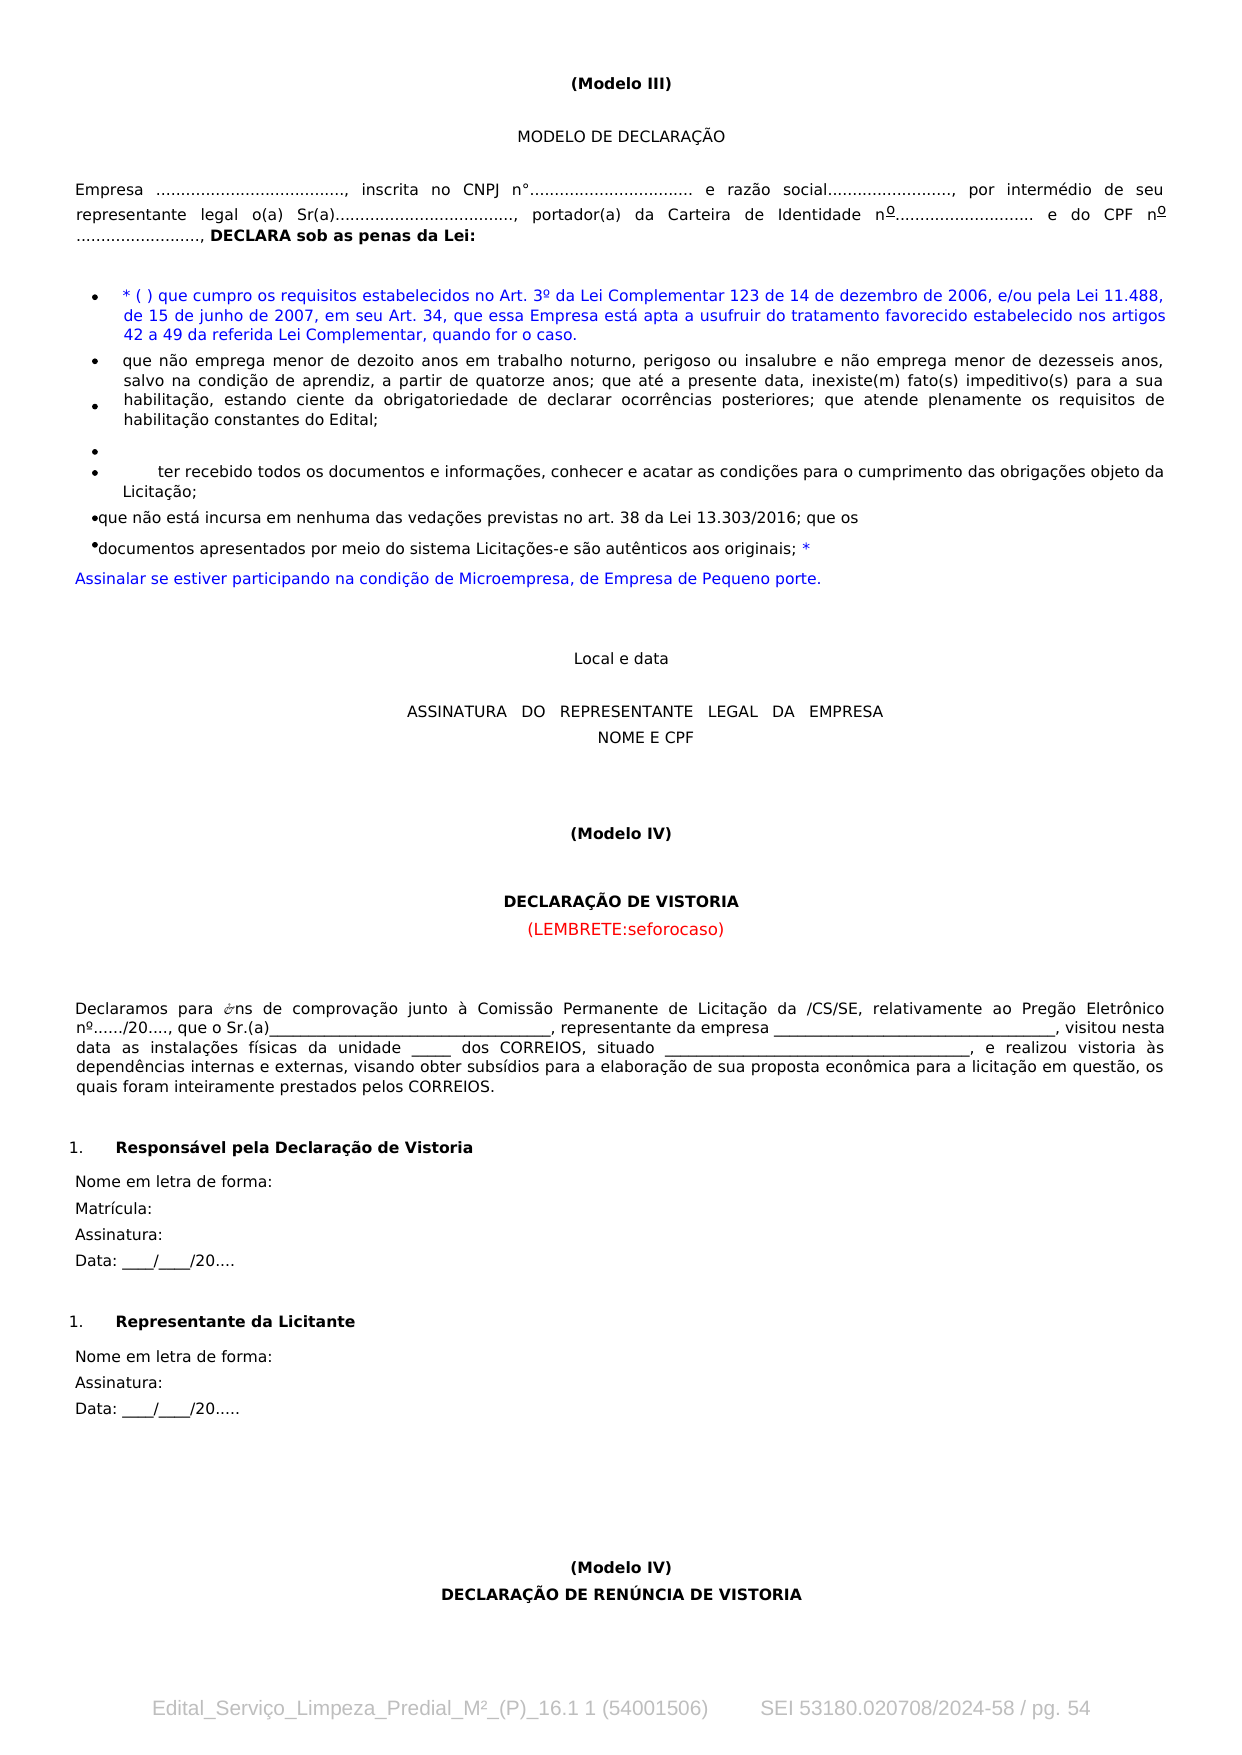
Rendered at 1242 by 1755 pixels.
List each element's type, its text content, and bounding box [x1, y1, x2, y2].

text Local e data [68, 650, 1174, 668]
text 1. Representante da Licitante [68, 1313, 1196, 1331]
subtitle (LEMBRETE:seforocaso) [69, 919, 1182, 939]
text Matrícula: [75, 1200, 1166, 1218]
text (Modelo IV) [76, 1559, 1165, 1578]
text Empresa ......................................, inscrita no CNPJ n°................................. e razão social........................., por intermédio de seu representante legal o(a) Sr(a)...................................., portador(a) da Carteira de Identidade no............................ e do CPF no ........................., DECLARA sob as penas da Lei: [75, 181, 1166, 245]
text ter recebido todos os documentos e informações, conhecer e acatar as condições para o cumprimento das obrigações objeto da [93, 463, 1165, 481]
text Data: ____/____/20.... [75, 1252, 1166, 1271]
text 1. Responsável pela Declaração de Vistoria [68, 1139, 1196, 1157]
text Nome em letra de forma: [75, 1348, 1166, 1366]
text Assinatura: [75, 1374, 1166, 1392]
text MODELO DE DECLARAÇÃO [68, 128, 1173, 146]
text Nome em letra de forma: [75, 1173, 1166, 1192]
text Data: ____/____/20..... [75, 1400, 1166, 1418]
text DECLARAÇÃO DE VISTORIA [76, 893, 1166, 911]
text Declaramos para ns de comprovação junto à Comissão Permanente de Licitação da /CS/SE, relativamente ao Pregão Eletrônico nº....../20...., que o Sr.(a)____________________________________, representante da empresa ____________________________________, visitou nesta data as instalações físicas da unidade _____ dos CORREIOS, situado _______________________________________, e realizou vistoria às dependências internas e externas, visando obter subsídios para a elaboração de sua proposta econômica para a licitação em questão, os quais foram inteiramente prestados pelos CORREIOS. [75, 1000, 1166, 1096]
text Licitação; [93, 483, 1166, 501]
text DECLARAÇÃO DE RENÚNCIA DE VISTORIA [76, 1586, 1166, 1604]
text que não está incursa em nenhuma das vedações previstas no art. 38 da Lei 13.303/2016; que os documentos apresentados por meio do sistema Licitações-e são autênticos aos originais; * Assinalar se estiver participando na condição de Microempresa, de Empresa de Pequeno porte. [75, 509, 871, 588]
text * ( ) que cumpro os requisitos estabelecidos no Art. 3º da Lei Complementar 123 de 14 de dezembro de 2006, e/ou pela Lei 11.488, de 15 de junho de 2007, em seu Art. 34, que essa Empresa está apta a usufruir do tratamento favorecido estabelecido nos artigos 42 a 49 da referida Lei Complementar, quando for o caso. [93, 287, 1167, 344]
text (Modelo IV) [76, 824, 1165, 843]
text Assinatura: [75, 1226, 1166, 1244]
text que não emprega menor de dezoito anos em trabalho noturno, perigoso ou insalubre e não emprega menor de dezesseis anos, salvo na condição de aprendiz, a partir de quatorze anos; que até a presente data, inexiste(m) fato(s) impeditivo(s) para a sua habilitação, estando ciente da obrigatoriedade de declarar ocorrências posteriores; que atende plenamente os requisitos de habilitação constantes do Edital; [93, 352, 1166, 429]
text (Modelo III) [76, 75, 1166, 93]
text ASSINATURA DO REPRESENTANTE LEGAL DA EMPRESA NOME E CPF [407, 703, 884, 748]
